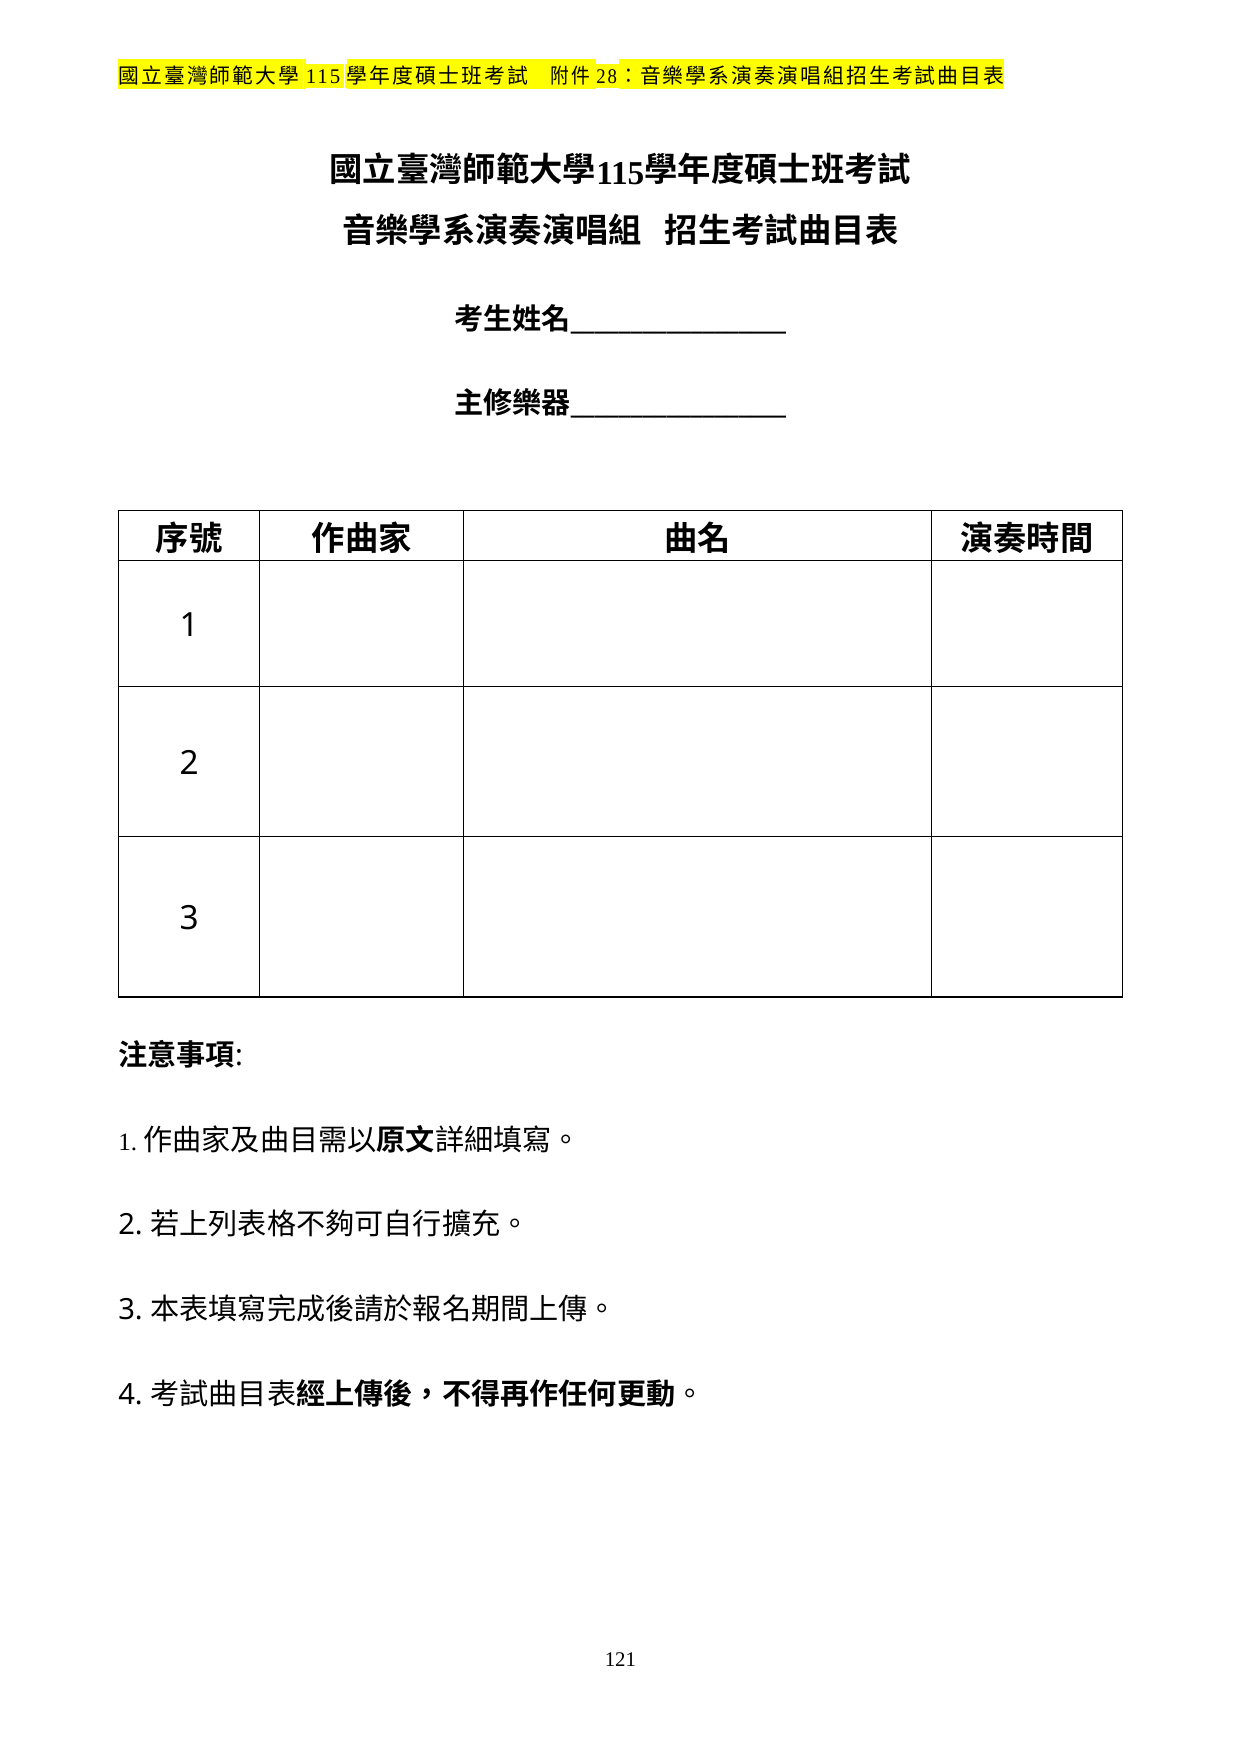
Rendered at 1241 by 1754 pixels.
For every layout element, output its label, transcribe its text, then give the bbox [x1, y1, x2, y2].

table_cell 3 [119, 837, 259, 996]
table_header 作曲家 [260, 511, 463, 559]
table_header 演奏時間 [932, 511, 1122, 559]
list 本表填寫完成後請於報名期間上傳。 [118, 1286, 1122, 1328]
text 考生姓名__________________ [118, 295, 1122, 338]
table_cell [464, 837, 931, 996]
table_cell 2 [119, 687, 259, 836]
table_cell 1 [119, 561, 259, 686]
text 注意事項: [118, 1032, 1122, 1074]
table_cell [260, 687, 463, 836]
table_cell [260, 837, 463, 996]
table_cell [464, 687, 931, 836]
text 4. 考試曲目表經上傳後，不得再作任何更動。 [118, 1371, 1122, 1413]
text 國立臺灣師範大學115學年度碩士班考試 [118, 143, 1122, 191]
table_cell [932, 687, 1122, 836]
list 若上列表格不夠可自行擴充。 [118, 1201, 1122, 1243]
list 作曲家及曲目需以原文詳細填寫。 [118, 1116, 1122, 1159]
table_header 曲名 [464, 511, 931, 559]
text 主修樂器__________________ [118, 380, 1122, 422]
table_cell [932, 561, 1122, 686]
table_header 序號 [119, 511, 259, 559]
table_cell [932, 837, 1122, 996]
table_cell [260, 561, 463, 686]
table_cell [464, 561, 931, 686]
text 音樂學系演奏演唱組 招生考試曲目表 [118, 204, 1122, 252]
